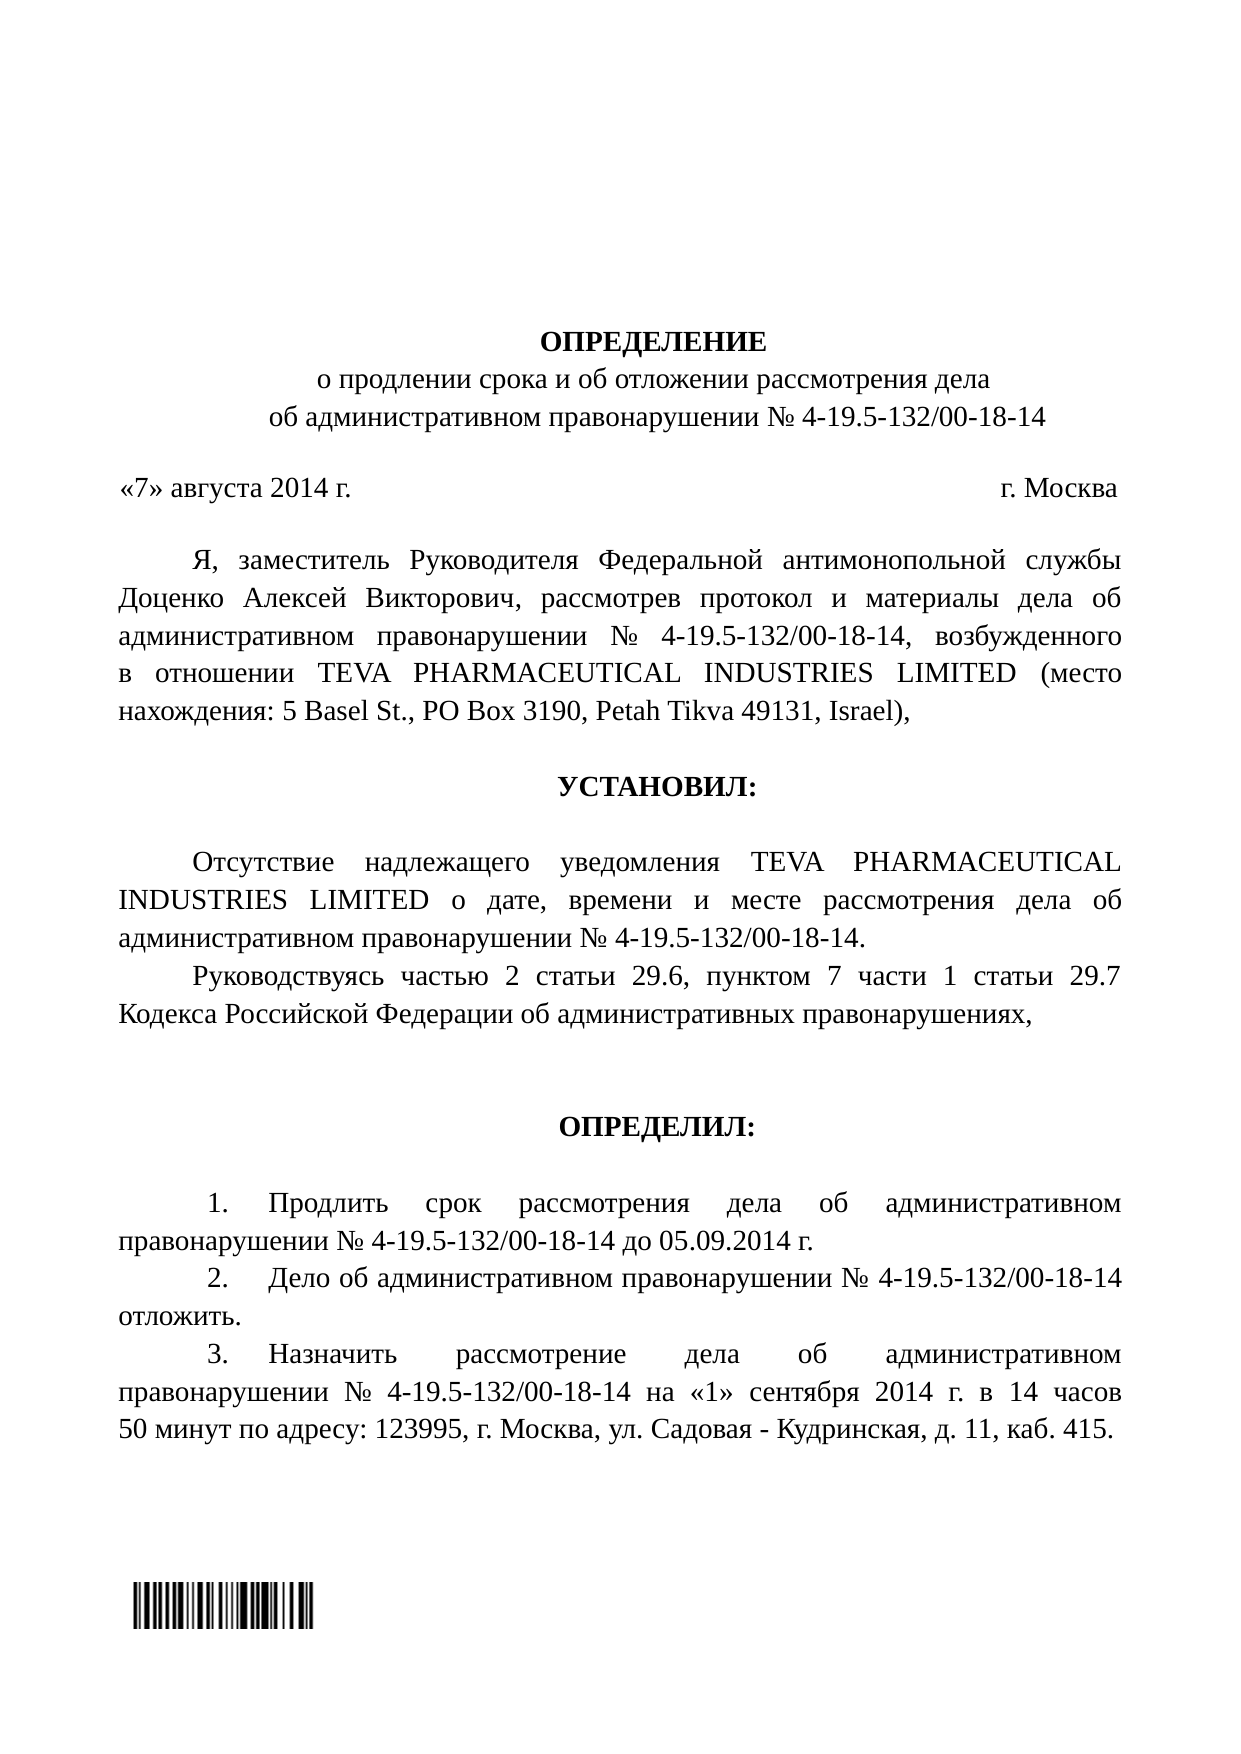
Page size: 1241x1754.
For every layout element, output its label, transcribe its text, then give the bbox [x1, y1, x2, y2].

text Руководствуясь частью 2 статьи 29.6, пунктом 7 части 1 статьи 29.7 Кодекса Российской Федерации об административных правонарушениях, [118, 954, 1122, 1029]
text Я, заместитель Руководителя Федеральной антимонопольной службы Доценко Алексей Викторович, рассмотрев протокол и материалы дела об административном правонарушении № 4-19.5-132/00-18-14, возбужденного в отношении TEVA PHARMACEUTICAL INDUSTRIES LIMITED (место нахождения: 5 Basel St., PO Box 3190, Petah Tikva 49131, Israel), [118, 538, 1122, 727]
text Отсутствие надлежащего уведомления TEVA PHARMACEUTICAL INDUSTRIES LIMITED о дате, времени и месте рассмотрения дела об административном правонарушении № 4-19.5-132/00-18-14. [118, 840, 1122, 954]
text УСТАНОВИЛ: [118, 764, 1122, 802]
text о продлении срока и об отложении рассмотрения дела [118, 357, 1122, 395]
text «7» августа 2014 г. г. Москва [119, 471, 1122, 504]
text ОПРЕДЕЛЕНИЕ [118, 319, 1122, 357]
picture [118, 1582, 331, 1629]
text об административном правонарушении № 4-19.5-132/00-18-14 [118, 395, 1122, 433]
text ОПРЕДЕЛИЛ: [118, 1105, 1122, 1143]
list Назначить рассмотрение дела об административном правонарушении № 4-19.5-132/00-18-14 на «1» сентября 2014 г. в 14 часов 50 минут по адресу: 123995, г. Москва, ул. Садовая - Кудринская, д. 11, каб. 415. [118, 1332, 1122, 1445]
list Дело об административном правонарушении № 4-19.5-132/00-18-14 отложить. [118, 1256, 1122, 1332]
list Продлить срок рассмотрения дела об административном правонарушении № 4-19.5-132/00-18-14 до 05.09.2014 г. [118, 1181, 1122, 1256]
